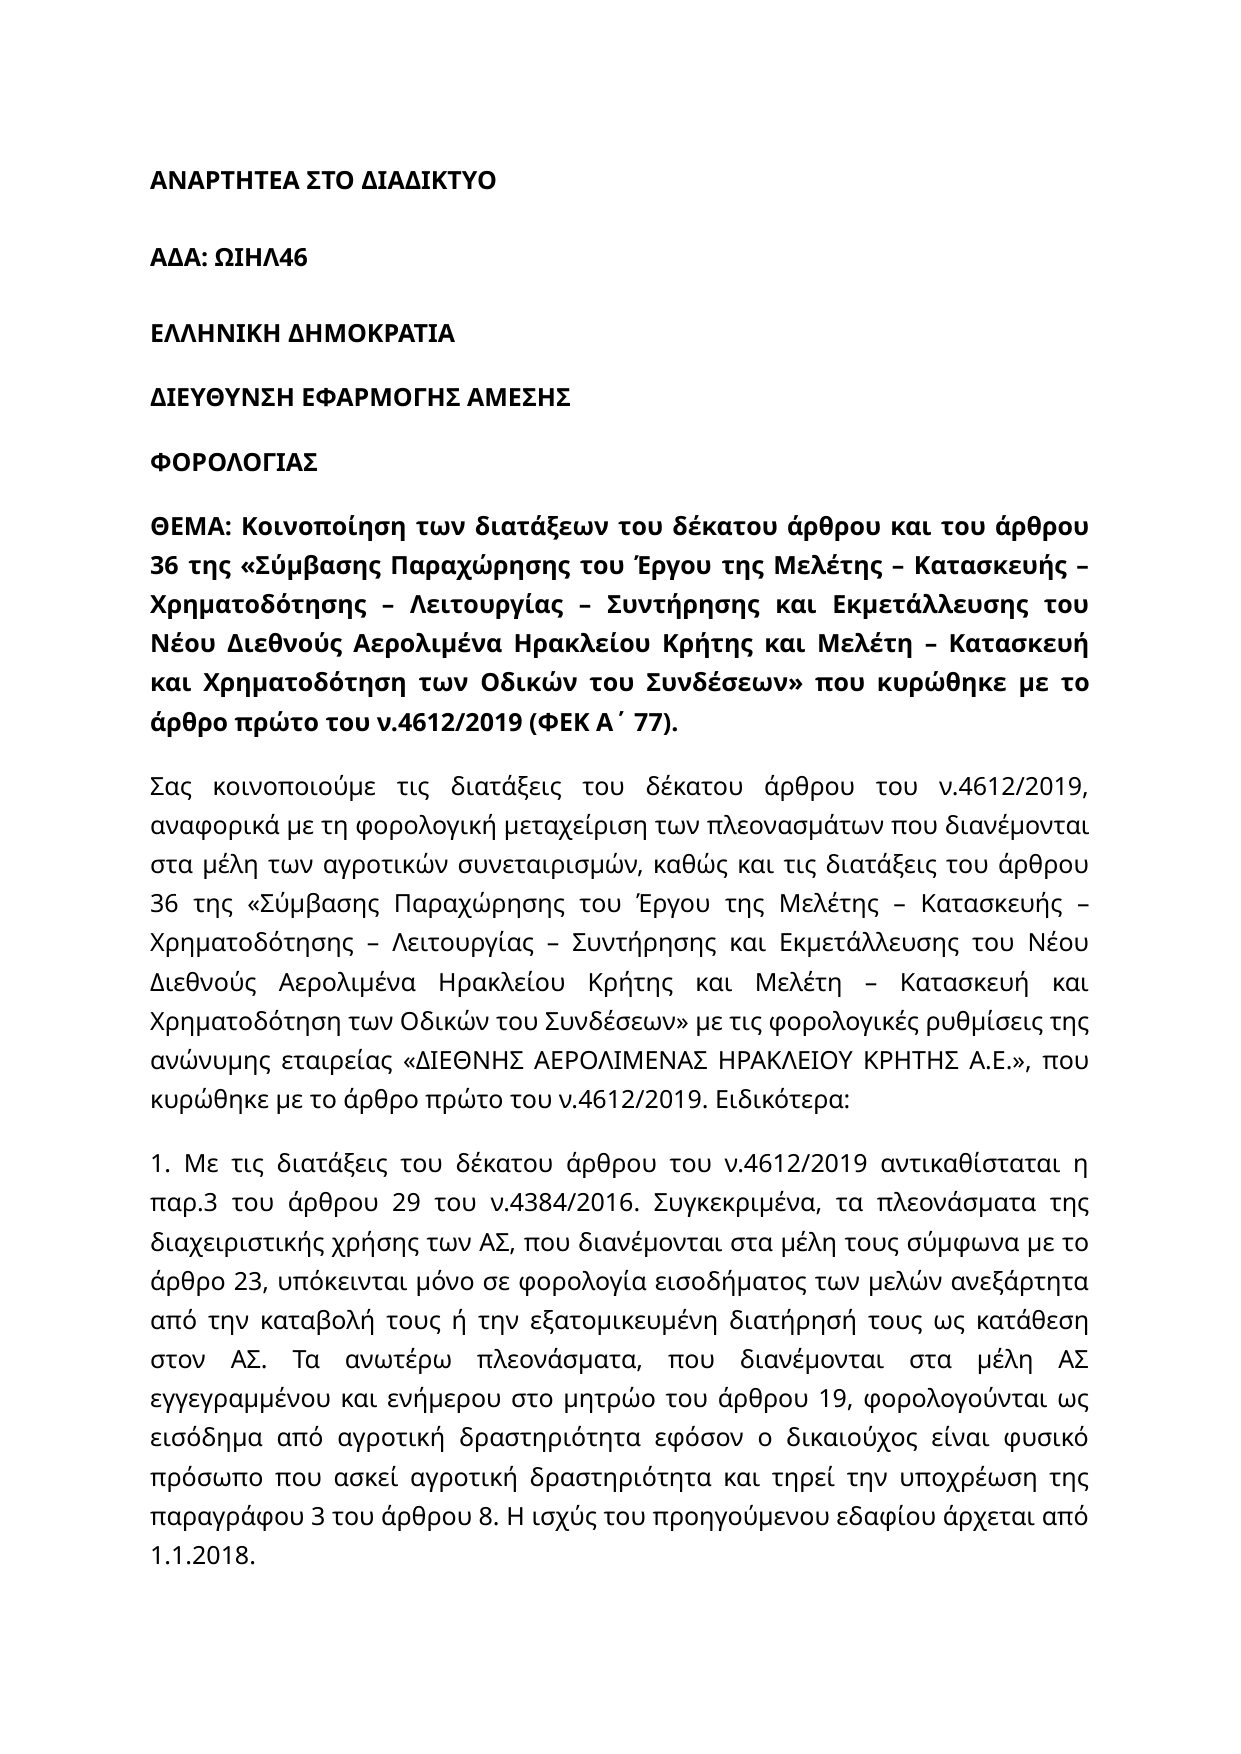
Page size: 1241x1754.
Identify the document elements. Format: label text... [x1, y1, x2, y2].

text Σας κοινοποιούμε τις διατάξεις του δέκατου άρθρου του ν.4612/2019, αναφορικά με τη φορολογική μεταχείριση των πλεονασμάτων που διανέμονται στα μέλη των αγροτικών συνεταιρισμών, καθώς και τις διατάξεις του άρθρου 36 της «Σύμβασης Παραχώρησης του Έργου της Μελέτης – Κατασκευής – Χρηματοδότησης – Λειτουργίας – Συντήρησης και Εκμετάλλευσης του Νέου Διεθνούς Αερολιμένα Ηρακλείου Κρήτης και Μελέτη – Κατασκευή και Χρηματοδότηση των Οδικών του Συνδέσεων» με τις φορολογικές ρυθμίσεις της ανώνυμης εταιρείας «ΔΙΕΘΝΗΣ ΑΕΡΟΛΙΜΕΝΑΣ ΗΡΑΚΛΕΙΟΥ ΚΡΗΤΗΣ Α.Ε.», που κυρώθηκε με το άρθρο πρώτο του ν.4612/2019. Ειδικότερα: [150, 768, 1090, 1116]
title ΑΝΑΡΤΗΤΕΑ ΣΤΟ ΔΙΑΔΙΚΤΥΟ [150, 162, 1090, 197]
text ΦΟΡΟΛΟΓΙΑΣ [150, 444, 1090, 478]
text ΔΙΕΥΘΥΝΣΗ ΕΦΑΡΜΟΓΗΣ ΑΜΕΣΗΣ [150, 380, 1090, 414]
text ΘΕΜΑ: Κοινοποίηση των διατάξεων του δέκατου άρθρου και του άρθρου 36 της «Σύμβασης Παραχώρησης του Έργου της Μελέτης – Κατασκευής –Χρηματοδότησης – Λειτουργίας – Συντήρησης και Εκμετάλλευσης του Νέου Διεθνούς Αερολιμένα Ηρακλείου Κρήτης και Μελέτη – Κατασκευή και Χρηματοδότηση των Οδικών του Συνδέσεων» που κυρώθηκε με το άρθρο πρώτο του ν.4612/2019 (ΦΕΚ Α΄ 77). [150, 508, 1090, 738]
text 1. Με τις διατάξεις του δέκατου άρθρου του ν.4612/2019 αντικαθίσταται η παρ.3 του άρθρου 29 του ν.4384/2016. Συγκεκριμένα, τα πλεονάσματα της διαχειριστικής χρήσης των ΑΣ, που διανέμονται στα μέλη τους σύμφωνα με το άρθρο 23, υπόκεινται μόνο σε φορολογία εισοδήματος των μελών ανεξάρτητα από την καταβολή τους ή την εξατομικευμένη διατήρησή τους ως κατάθεση στον ΑΣ. Τα ανωτέρω πλεονάσματα, που διανέμονται στα μέλη ΑΣ εγγεγραμμένου και ενήμερου στο μητρώο του άρθρου 19, φορολογούνται ως εισόδημα από αγροτική δραστηριότητα εφόσον ο δικαιούχος είναι φυσικό πρόσωπο που ασκεί αγροτική δραστηριότητα και τηρεί την υποχρέωση της παραγράφου 3 του άρθρου 8. Η ισχύς του προηγούμενου εδαφίου άρχεται από 1.1.2018. [150, 1146, 1090, 1572]
title ΑΔΑ: ΩΙΗΛ46 [150, 239, 1090, 273]
text ΕΛΛΗΝΙΚΗ ΔΗΜΟΚΡΑΤΙΑ [150, 316, 1090, 350]
